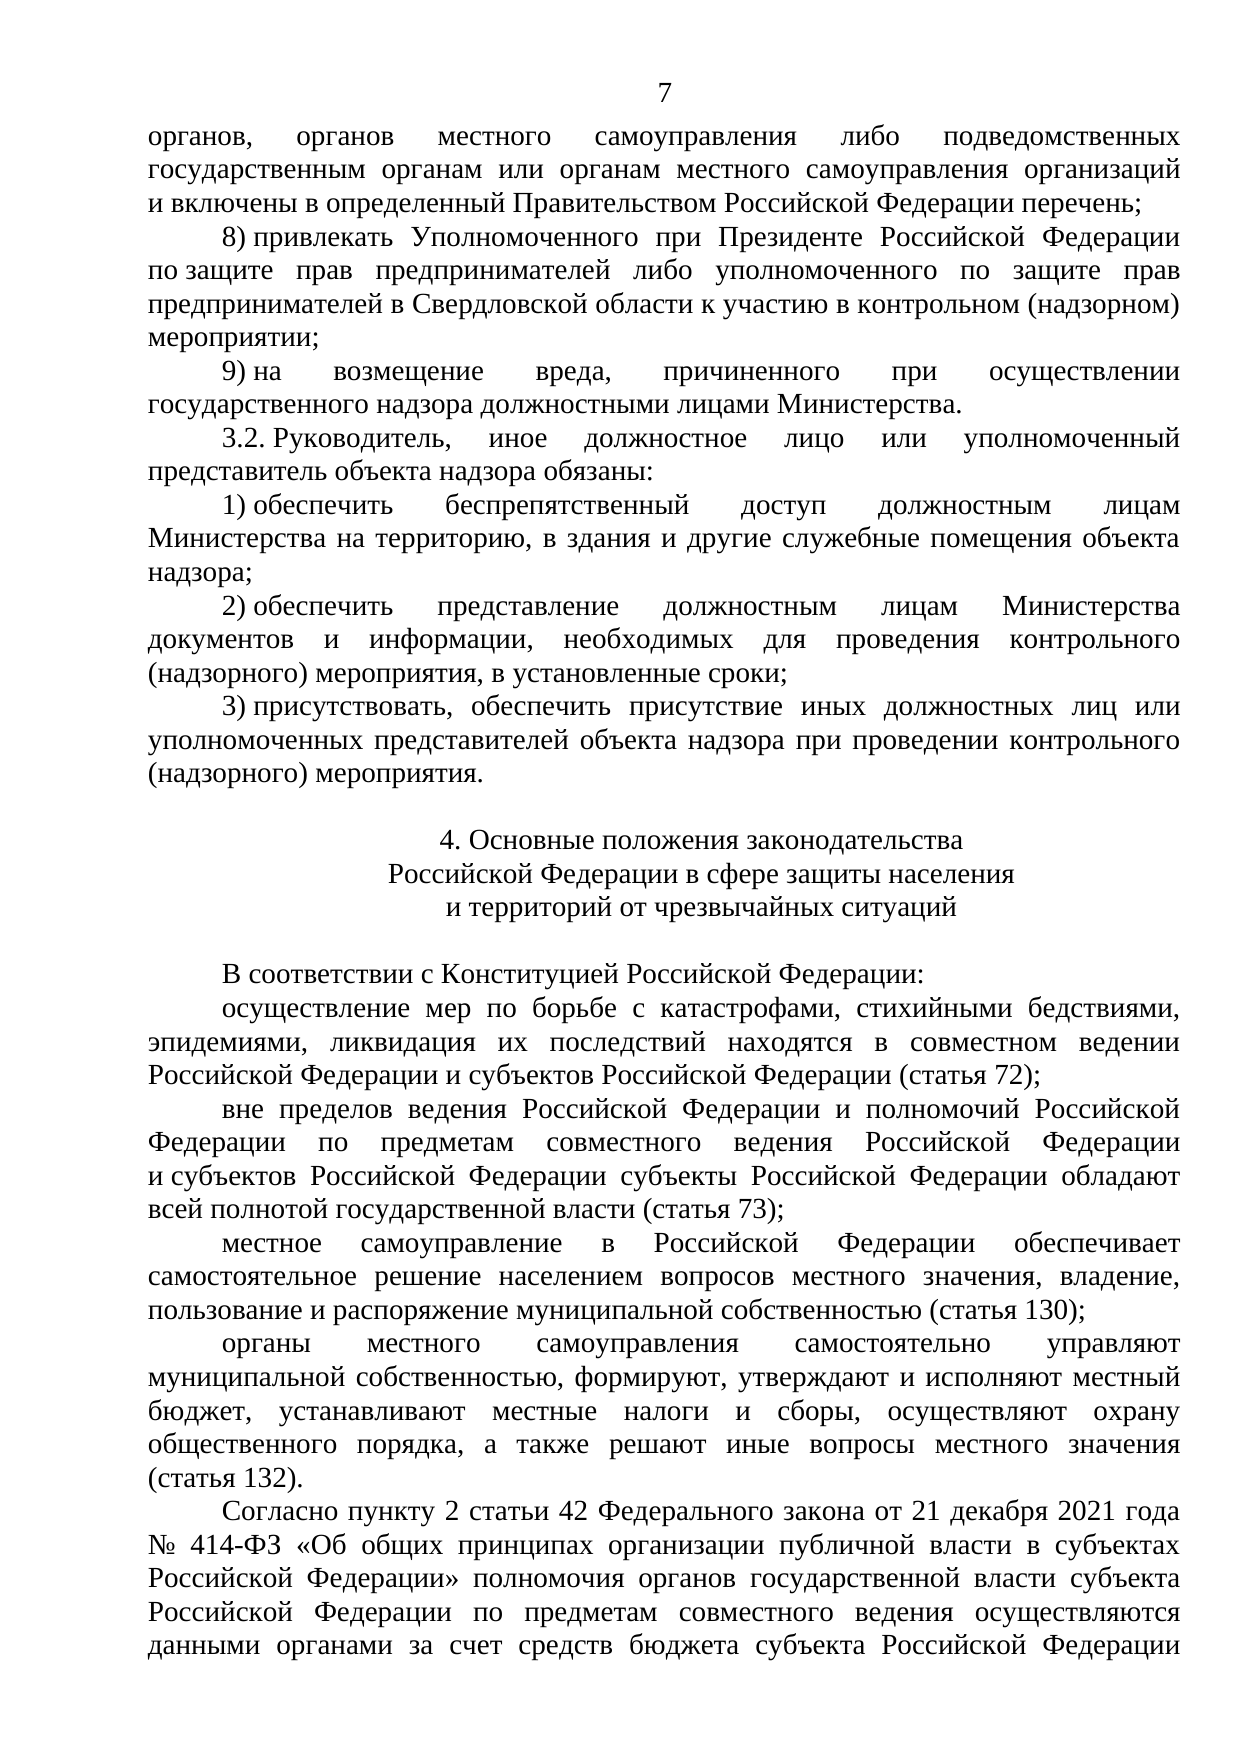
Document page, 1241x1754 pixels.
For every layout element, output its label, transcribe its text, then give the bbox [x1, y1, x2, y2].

text 3.2. Руководитель, иное должностное лицо или уполномоченный представитель объекта надзора обязаны: [148, 420, 1181, 487]
text и территорий от чрезвычайных ситуаций [148, 889, 1181, 923]
text 2) обеспечить представление должностным лицам Министерства документов и информации, необходимых для проведения контрольного (надзорного) мероприятия, в установленные сроки; [148, 588, 1181, 688]
text местное самоуправление в Российской Федерации обеспечивает самостоятельное решение населением вопросов местного значения, владение, пользование и распоряжение муниципальной собственностью (статья 130); [148, 1225, 1181, 1326]
text 8) привлекать Уполномоченного при Президенте Российской Федерации по защите прав предпринимателей либо уполномоченного по защите прав предпринимателей в Свердловской области к участию в контрольном (надзорном) мероприятии; [148, 219, 1181, 353]
text В соответствии с Конституцией Российской Федерации: [148, 957, 1181, 990]
text Согласно пункту 2 статьи 42 Федерального закона от 21 декабря 2021 года № 414-ФЗ «Об общих принципах организации публичной власти в субъектах Российской Федерации» полномочия органов государственной власти субъекта Российской Федерации по предметам совместного ведения осуществляются данными органами за счет средств бюджета субъекта Российской Федерации [148, 1493, 1181, 1661]
text 3) присутствовать, обеспечить присутствие иных должностных лиц или уполномоченных представителей объекта надзора при проведении контрольного (надзорного) мероприятия. [148, 688, 1181, 789]
text органы местного самоуправления самостоятельно управляют муниципальной собственностью, формируют, утверждают и исполняют местный бюджет, устанавливают местные налоги и сборы, осуществляют охрану общественного порядка, а также решают иные вопросы местного значения (статья 132). [148, 1326, 1181, 1493]
text 9) на возмещение вреда, причиненного при осуществлении государственного надзора должностными лицами Министерства. [148, 353, 1181, 420]
text осуществление мер по борьбе с катастрофами, стихийными бедствиями, эпидемиями, ликвидация их последствий находятся в совместном ведении Российской Федерации и субъектов Российской Федерации (статья 72); [148, 990, 1181, 1091]
text 1) обеспечить беспрепятственный доступ должностным лицам Министерства на территорию, в здания и другие служебные помещения объекта надзора; [148, 487, 1181, 588]
text Российской Федерации в сфере защиты населения [148, 856, 1181, 889]
text вне пределов ведения Российской Федерации и полномочий Российской Федерации по предметам совместного ведения Российской Федерации и субъектов Российской Федерации субъекты Российской Федерации обладают всей полнотой государственной власти (статья 73); [148, 1091, 1181, 1225]
text органов, органов местного самоуправления либо подведомственных государственным органам или органам местного самоуправления организаций и включены в определенный Правительством Российской Федерации перечень; [148, 118, 1181, 219]
text 4. Основные положения законодательства [148, 822, 1181, 856]
